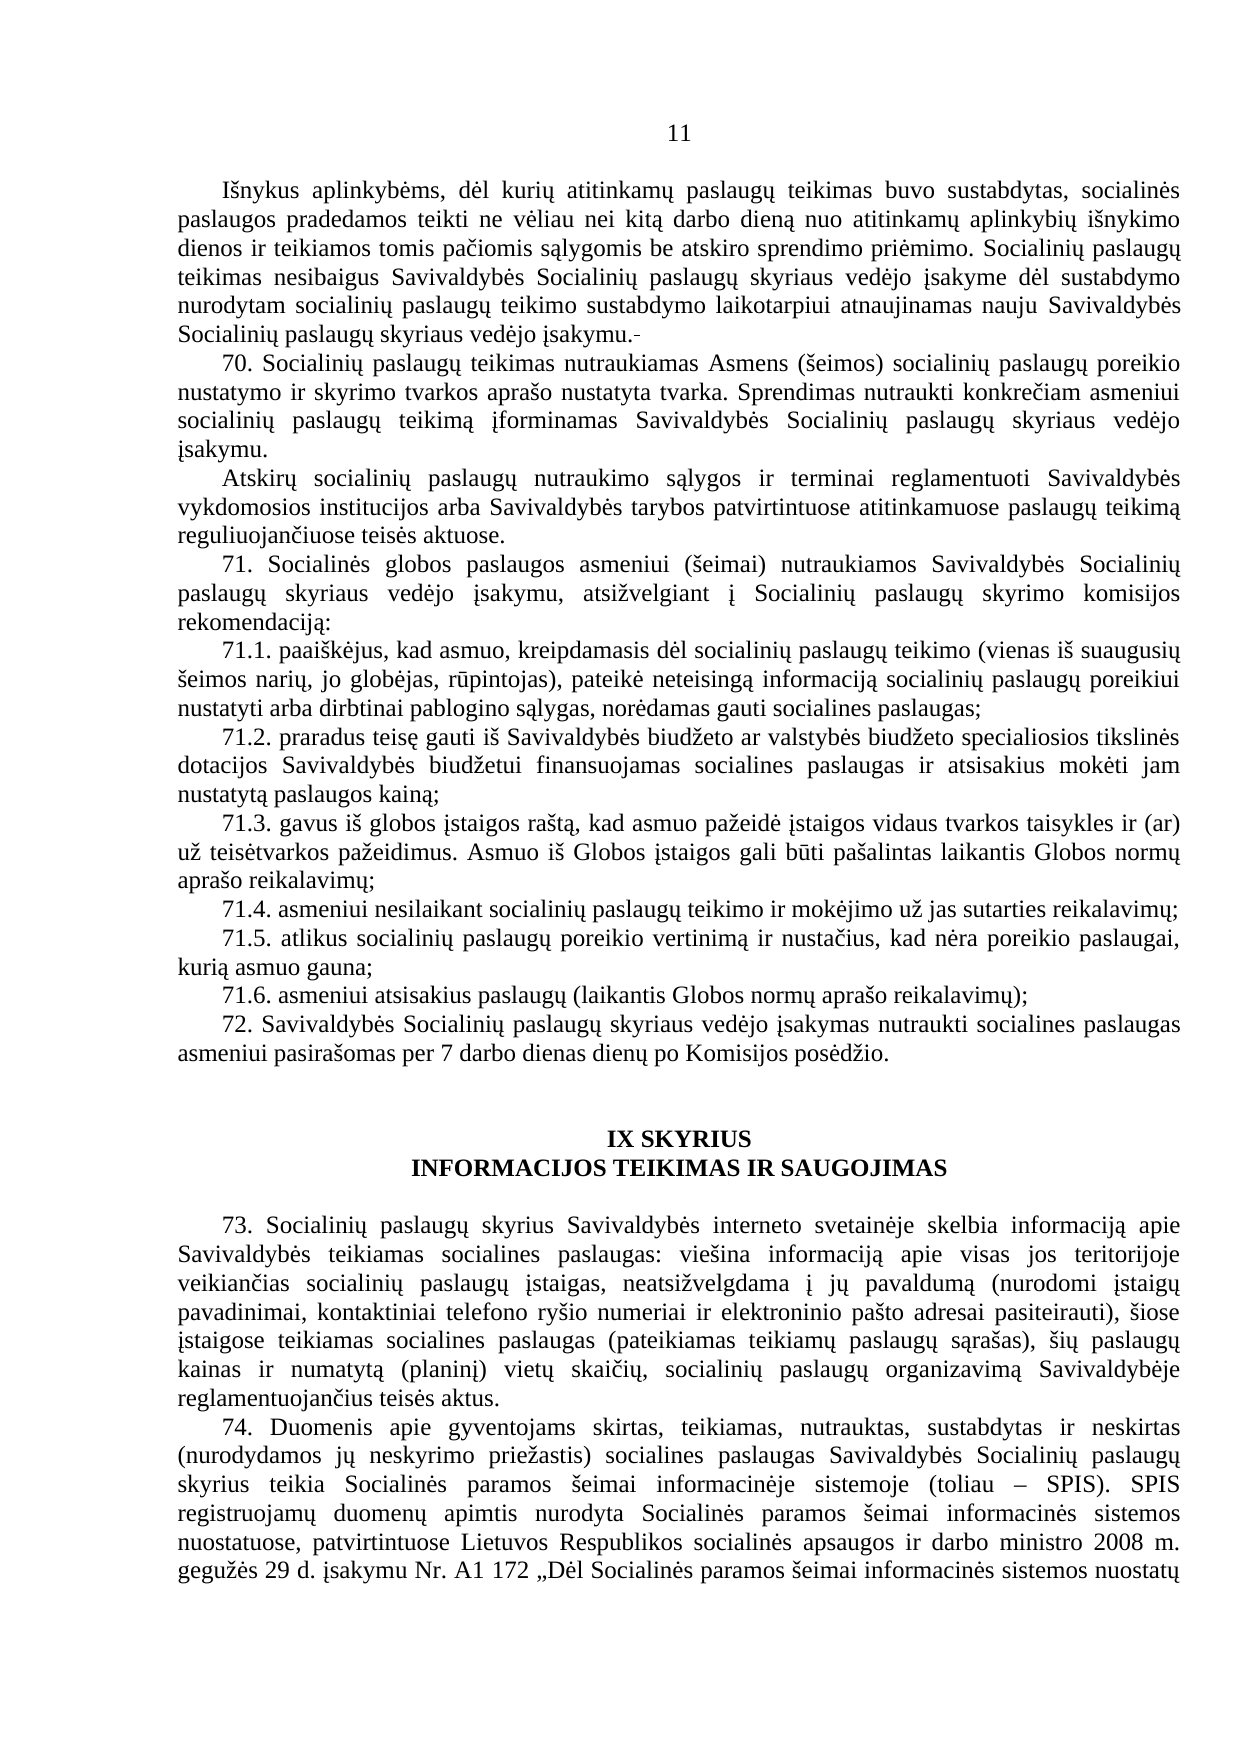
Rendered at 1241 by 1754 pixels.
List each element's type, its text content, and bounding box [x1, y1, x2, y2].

text IX SKYRIUS [177, 1124, 1181, 1153]
text 72. Savivaldybės Socialinių paslaugų skyriaus vedėjo įsakymas nutraukti socialines paslaugas asmeniui pasirašomas per 7 darbo dienas dienų po Komisijos posėdžio. [177, 1009, 1181, 1067]
text 71.2. praradus teisę gauti iš Savivaldybės biudžeto ar valstybės biudžeto specialiosios tikslinės dotacijos Savivaldybės biudžetui finansuojamas socialines paslaugas ir atsisakius mokėti jam nustatytą paslaugos kainą; [177, 722, 1181, 808]
text Išnykus aplinkybėms, dėl kurių atitinkamų paslaugų teikimas buvo sustabdytas, socialinės paslaugos pradedamos teikti ne vėliau nei kitą darbo dieną nuo atitinkamų aplinkybių išnykimo dienos ir teikiamos tomis pačiomis sąlygomis be atskiro sprendimo priėmimo. Socialinių paslaugų teikimas nesibaigus Savivaldybės Socialinių paslaugų skyriaus vedėjo įsakyme dėl sustabdymo nurodytam socialinių paslaugų teikimo sustabdymo laikotarpiui atnaujinamas nauju Savivaldybės Socialinių paslaugų skyriaus vedėjo įsakymu. [177, 176, 1181, 348]
text 71.5. atlikus socialinių paslaugų poreikio vertinimą ir nustačius, kad nėra poreikio paslaugai, kurią asmuo gauna; [177, 923, 1181, 981]
text 71.6. asmeniui atsisakius paslaugų (laikantis Globos normų aprašo reikalavimų); [177, 981, 1181, 1009]
text 71.4. asmeniui nesilaikant socialinių paslaugų teikimo ir mokėjimo už jas sutarties reikalavimų; [177, 894, 1181, 923]
text Atskirų socialinių paslaugų nutraukimo sąlygos ir terminai reglamentuoti Savivaldybės vykdomosios institucijos arba Savivaldybės tarybos patvirtintuose atitinkamuose paslaugų teikimą reguliuojančiuose teisės aktuose. [177, 463, 1181, 549]
text 71. Socialinės globos paslaugos asmeniui (šeimai) nutraukiamos Savivaldybės Socialinių paslaugų skyriaus vedėjo įsakymu, atsižvelgiant į Socialinių paslaugų skyrimo komisijos rekomendaciją: [177, 549, 1181, 636]
text 70. Socialinių paslaugų teikimas nutraukiamas Asmens (šeimos) socialinių paslaugų poreikio nustatymo ir skyrimo tvarkos aprašo nustatyta tvarka. Sprendimas nutraukti konkrečiam asmeniui socialinių paslaugų teikimą įforminamas Savivaldybės Socialinių paslaugų skyriaus vedėjo įsakymu. [177, 348, 1181, 463]
text 71.3. gavus iš globos įstaigos raštą, kad asmuo pažeidė įstaigos vidaus tvarkos taisykles ir (ar) už teisėtvarkos pažeidimus. Asmuo iš Globos įstaigos gali būti pašalintas laikantis Globos normų aprašo reikalavimų; [177, 808, 1181, 894]
text INFORMACIJOS TEIKIMAS IR SAUGOJIMAS [177, 1153, 1181, 1182]
text 73. Socialinių paslaugų skyrius Savivaldybės interneto svetainėje skelbia informaciją apie Savivaldybės teikiamas socialines paslaugas: viešina informaciją apie visas jos teritorijoje veikiančias socialinių paslaugų įstaigas, neatsižvelgdama į jų pavaldumą (nurodomi įstaigų pavadinimai, kontaktiniai telefono ryšio numeriai ir elektroninio pašto adresai pasiteirauti), šiose įstaigose teikiamas socialines paslaugas (pateikiamas teikiamų paslaugų sąrašas), šių paslaugų kainas ir numatytą (planinį) vietų skaičių, socialinių paslaugų organizavimą Savivaldybėje reglamentuojančius teisės aktus. [177, 1211, 1181, 1412]
text 71.1. paaiškėjus, kad asmuo, kreipdamasis dėl socialinių paslaugų teikimo (vienas iš suaugusių šeimos narių, jo globėjas, rūpintojas), pateikė neteisingą informaciją socialinių paslaugų poreikiui nustatyti arba dirbtinai pablogino sąlygas, norėdamas gauti socialines paslaugas; [177, 636, 1181, 722]
text 74. Duomenis apie gyventojams skirtas, teikiamas, nutrauktas, sustabdytas ir neskirtas (nurodydamos jų neskyrimo priežastis) socialines paslaugas Savivaldybės Socialinių paslaugų skyrius teikia Socialinės paramos šeimai informacinėje sistemoje (toliau – SPIS). SPIS registruojamų duomenų apimtis nurodyta Socialinės paramos šeimai informacinės sistemos nuostatuose, patvirtintuose Lietuvos Respublikos socialinės apsaugos ir darbo ministro 2008 m. gegužės 29 d. įsakymu Nr. A1 172 „Dėl Socialinės paramos šeimai informacinės sistemos nuostatų [177, 1412, 1181, 1584]
